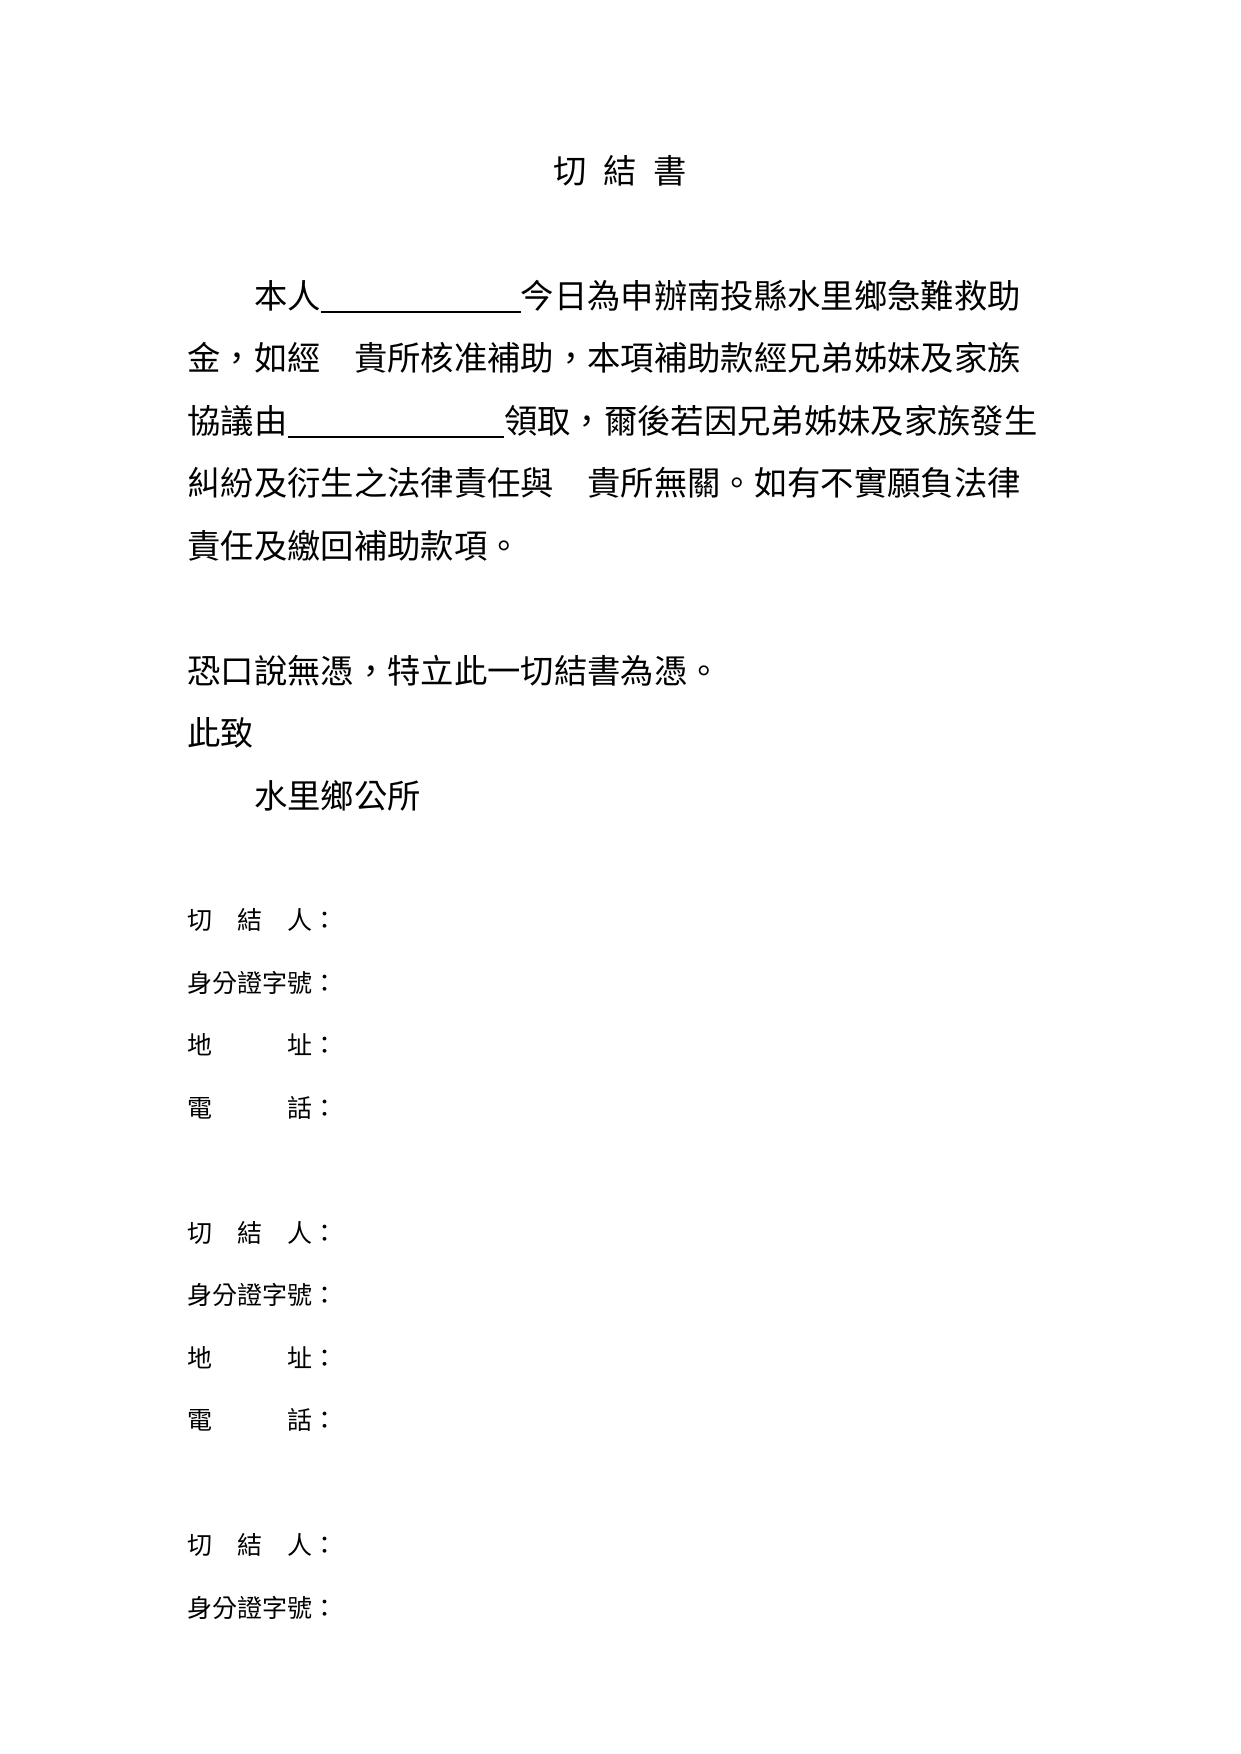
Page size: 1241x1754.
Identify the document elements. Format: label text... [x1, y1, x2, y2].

text 切 結 人： [187, 1189, 1053, 1252]
text 身分證字號： [187, 1252, 1053, 1314]
text 水里鄉公所 [187, 752, 1053, 814]
text 本人 今日為申辦南投縣水里鄉急難救助金，如經 貴所核准補助，本項補助款經兄弟姊妹及家族協議由 領取，爾後若因兄弟姊妹及家族發生糾紛及衍生之法律責任與 貴所無關。如有不實願負法律責任及繳回補助款項。 [187, 252, 1053, 564]
text 地 址： [187, 1002, 1053, 1064]
text 切 結 人： [187, 1502, 1053, 1564]
text 身分證字號： [187, 1564, 1053, 1627]
text 電 話： [187, 1377, 1053, 1439]
text 切 結 書 [187, 127, 1053, 189]
text 地 址： [187, 1314, 1053, 1377]
text 電 話： [187, 1064, 1053, 1127]
text 切 結 人： [187, 877, 1053, 939]
text 恐口說無憑，特立此一切結書為憑。 [187, 627, 1053, 689]
text 此致 [187, 689, 1053, 752]
text 身分證字號： [187, 939, 1053, 1002]
